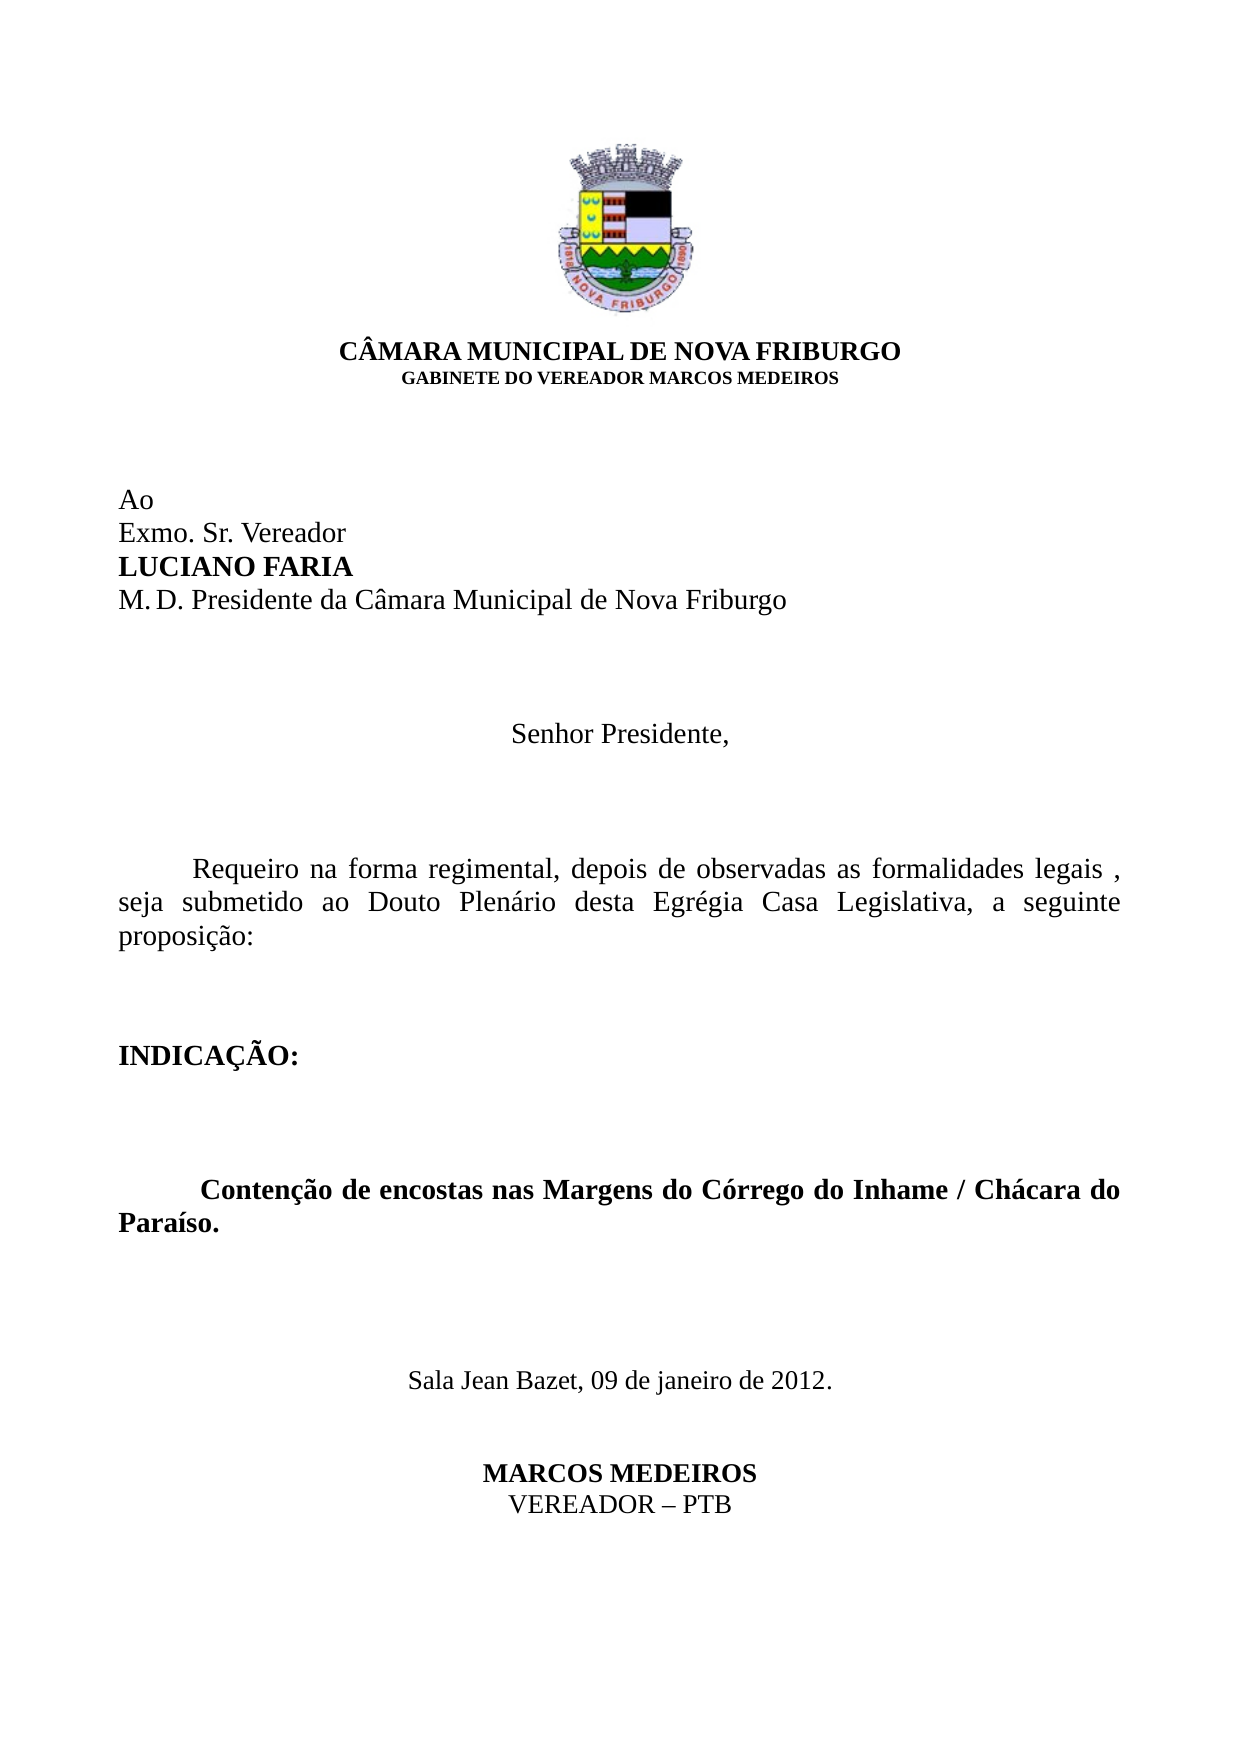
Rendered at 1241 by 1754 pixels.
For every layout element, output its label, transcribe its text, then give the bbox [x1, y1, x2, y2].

text VEREADOR – PTB [118, 1488, 1122, 1519]
text Sala Jean Bazet, 09 de janeiro de 2012. [118, 1364, 1122, 1395]
text GABINETE DO VEREADOR MARCOS MEDEIROS [118, 367, 1122, 388]
text Exmo. Sr. Vereador [118, 515, 1122, 549]
text Ao [118, 482, 1122, 515]
text Senhor Presidente, [118, 717, 1122, 750]
text Requeiro na forma regimental, depois de observadas as formalidades legais , seja submetido ao Douto Plenário desta Egrégia Casa Legislativa, a seguinte proposição: [118, 851, 1122, 951]
text INDICAÇÃO: [118, 1038, 1122, 1071]
text CÂMARA MUNICIPAL DE NOVA FRIBURGO [118, 335, 1122, 367]
text Contenção de encostas nas Margens do Córrego do Inhame / Chácara do Paraíso. [118, 1172, 1122, 1239]
picture [537, 127, 703, 327]
text LUCIANO FARIA [118, 549, 1122, 582]
text MARCOS MEDEIROS [118, 1457, 1122, 1488]
list D. Presidente da Câmara Municipal de Nova Friburgo [118, 582, 1122, 616]
